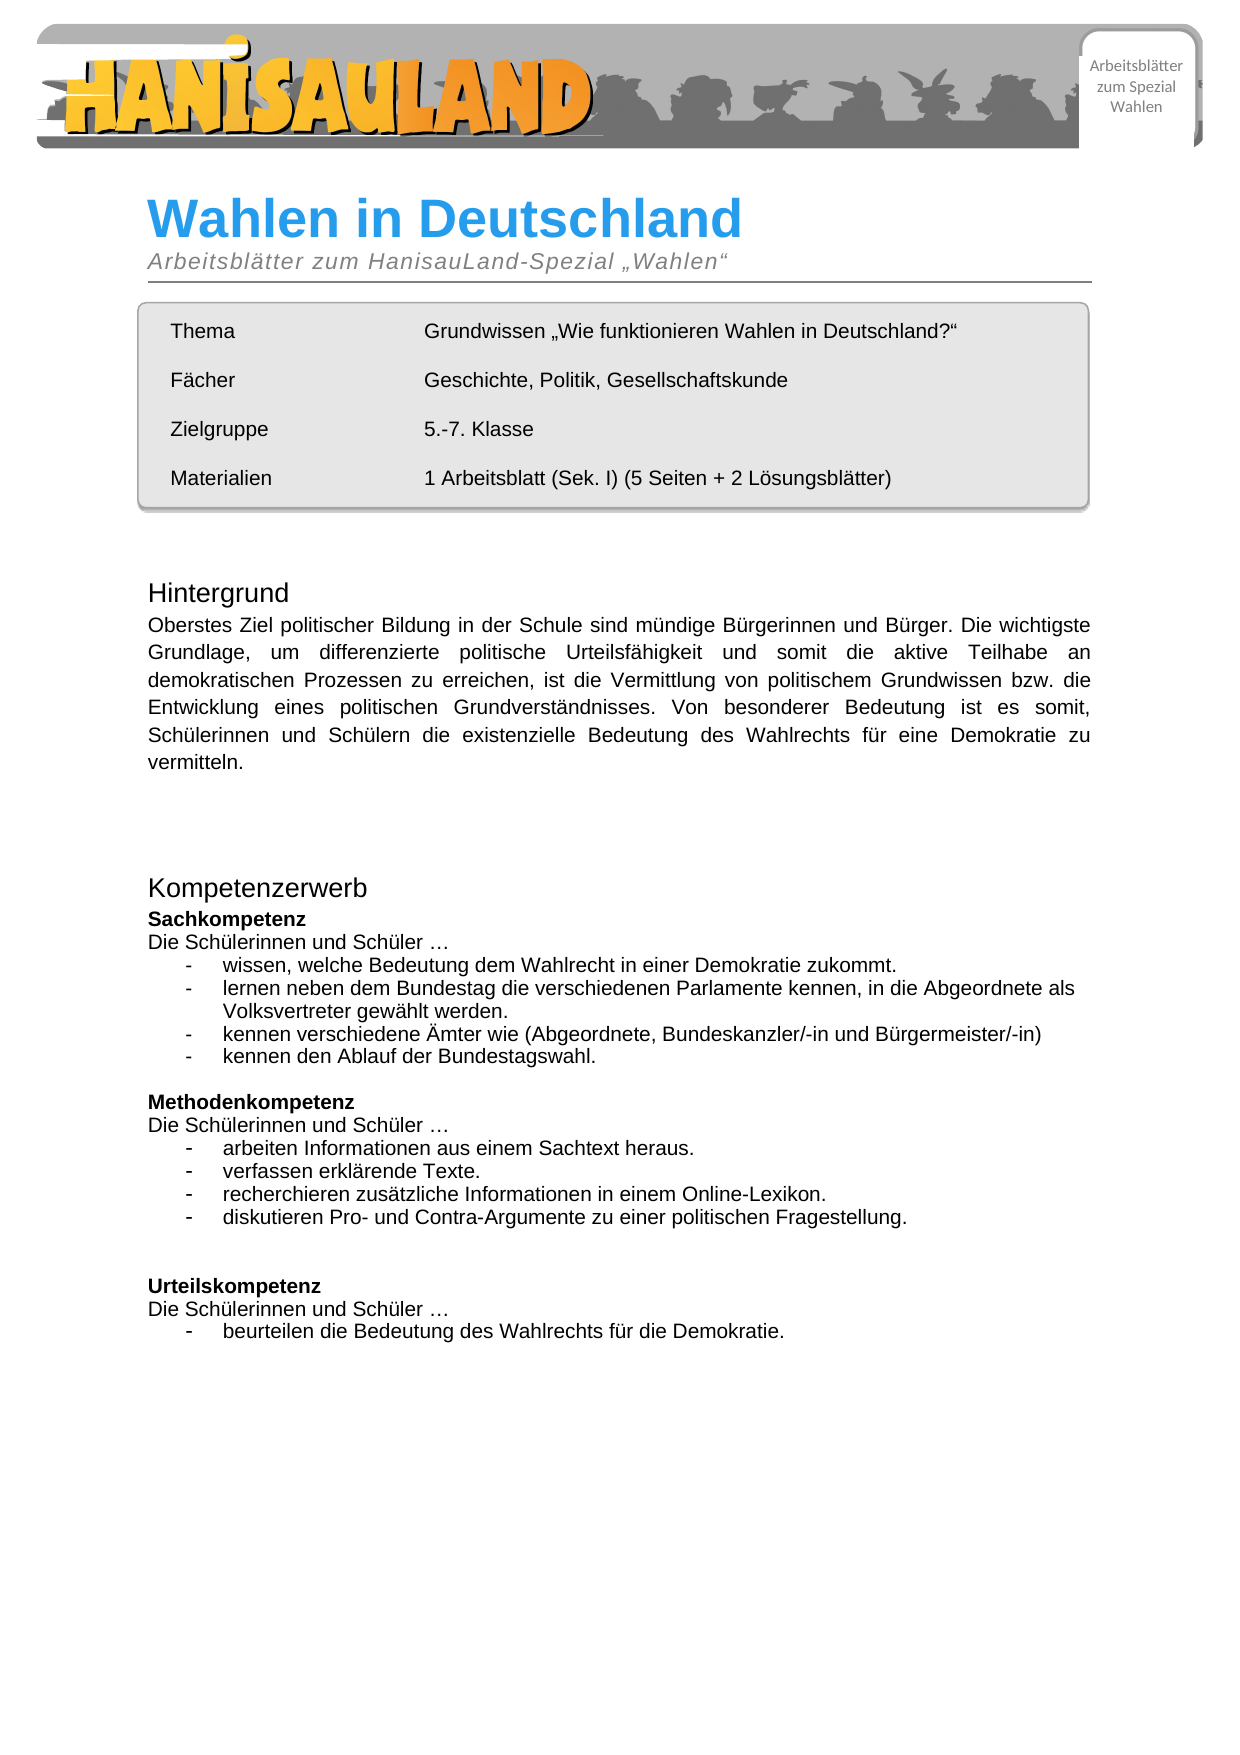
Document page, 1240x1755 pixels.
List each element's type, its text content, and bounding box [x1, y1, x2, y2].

subtitle Hintergrund [148, 577, 1092, 608]
text Arbeitsblätter zum HanisauLand-Spezial „Wahlen“ [148, 248, 1092, 281]
text Urteilskompetenz [148, 1275, 1092, 1298]
list kennen verschiedene Ämter wie (Abgeordnete, Bundeskanzler/-in und Bürgermeister/-in) [185, 1023, 1092, 1046]
list beurteilen die Bedeutung des Wahlrechts für die Demokratie. [185, 1321, 1092, 1343]
subtitle Wahlen in Deutschland [148, 198, 1092, 248]
text Sachkompetenz [148, 908, 1092, 931]
list diskutieren Pro- und Contra-Argumente zu einer politischen Fragestellung. [185, 1206, 1092, 1229]
text Methodenkompetenz [148, 1091, 1092, 1114]
list lernen neben dem Bundestag die verschiedenen Parlamente kennen, in die Abgeordnete als Volksvertreter gewählt werden. [185, 977, 1092, 1023]
text Oberstes Ziel politischer Bildung in der Schule sind mündige Bürgerinnen und Bürger. Die wichtigste Grundlage, um differenzierte politische Urteilsfähigkeit und somit die aktive Teilhabe an demokratischen Prozessen zu erreichen, ist die Vermittlung von politischem Grundwissen bzw. die Entwicklung eines politischen Grundverständnisses. Von besonderer Bedeutung ist es somit, Schülerinnen und Schülern die existenzielle Bedeutung des Wahlrechts für eine Demokratie zu vermitteln. [148, 612, 1092, 774]
list verfassen erklärende Texte. [185, 1160, 1092, 1183]
subtitle Kompetenzerwerb [148, 872, 1092, 903]
list recherchieren zusätzliche Informationen in einem Online-Lexikon. [185, 1183, 1092, 1206]
text Die Schülerinnen und Schüler … [148, 931, 1092, 954]
list arbeiten Informationen aus einem Sachtext heraus. [185, 1137, 1092, 1160]
text Die Schülerinnen und Schüler … [148, 1298, 1092, 1321]
text Die Schülerinnen und Schüler … [148, 1114, 1092, 1137]
list kennen den Ablauf der Bundestagswahl. [185, 1046, 1092, 1068]
list wissen, welche Bedeutung dem Wahlrecht in einer Demokratie zukommt. [185, 954, 1092, 977]
